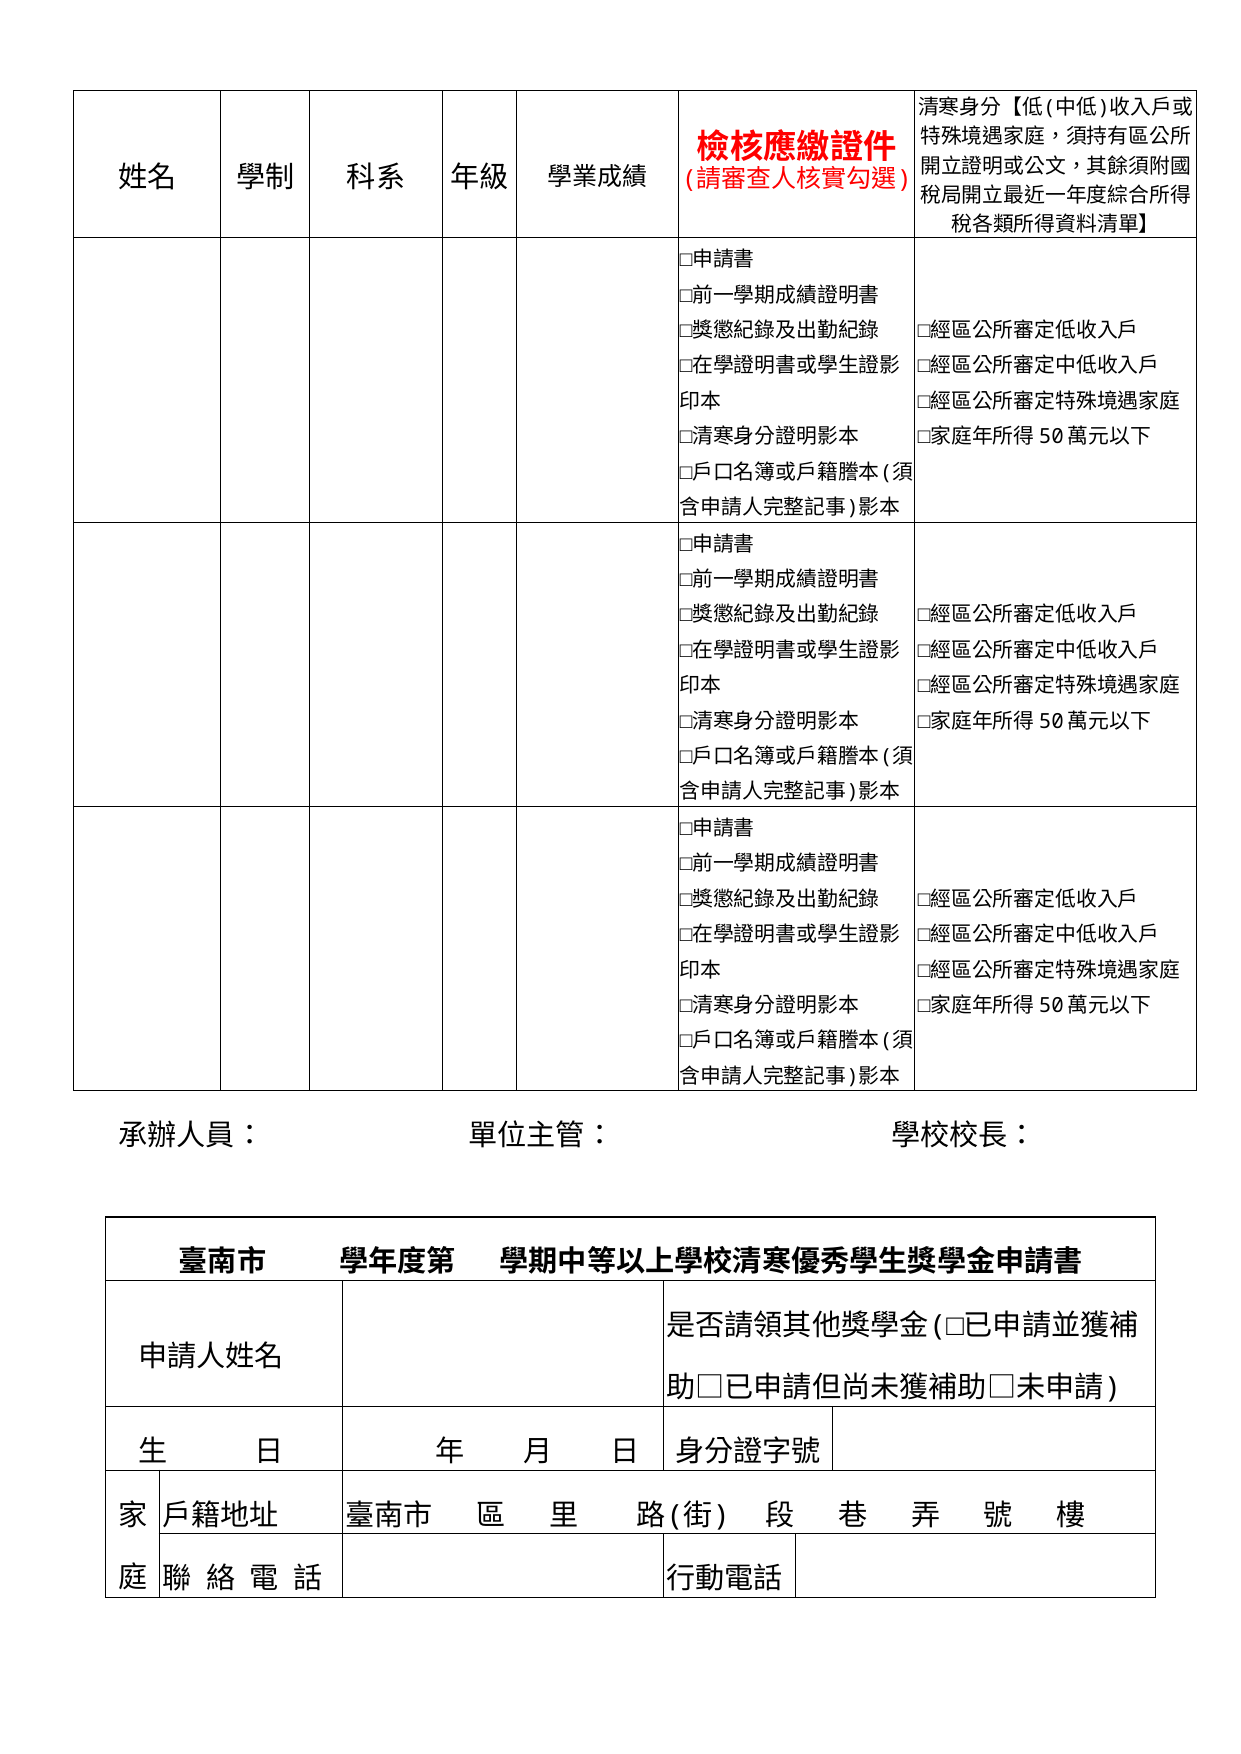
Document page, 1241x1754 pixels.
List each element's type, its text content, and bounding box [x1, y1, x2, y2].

table_cell [443, 238, 516, 522]
table_cell □申請書 □前一學期成績證明書 □獎懲紀錄及出勤紀錄 □在學證明書或學生證影印本 □清寒身分證明影本 □戶口名簿或戶籍謄本(須含申請人完整記事)影本 [679, 807, 914, 1090]
table_cell [221, 807, 309, 1090]
table_cell [221, 523, 309, 806]
table_cell 申請人姓名 [106, 1281, 342, 1406]
table_cell [74, 238, 220, 522]
table_cell [833, 1407, 1155, 1469]
table_cell [517, 238, 678, 522]
table_cell □經區公所審定低收入戶 □經區公所審定中低收入戶 □經區公所審定特殊境遇家庭 □家庭年所得50萬元以下 [915, 238, 1196, 522]
table_cell 戶籍地址 [160, 1471, 342, 1533]
table_cell 家庭 [106, 1471, 159, 1597]
table_cell [343, 1281, 663, 1406]
table_header 科系 [310, 91, 442, 237]
table_cell □經區公所審定低收入戶 □經區公所審定中低收入戶 □經區公所審定特殊境遇家庭 □家庭年所得50萬元以下 [915, 523, 1196, 806]
table_cell [443, 523, 516, 806]
table_cell [310, 807, 442, 1090]
table_cell □申請書 □前一學期成績證明書 □獎懲紀錄及出勤紀錄 □在學證明書或學生證影印本 □清寒身分證明影本 □戶口名簿或戶籍謄本(須含申請人完整記事)影本 [679, 523, 914, 806]
table_cell 年 月 日 [343, 1407, 663, 1469]
table_cell [74, 807, 220, 1090]
table_cell 生 日 [106, 1407, 342, 1469]
table_header 臺南市 學年度第 學期中等以上學校清寒優秀學生獎學金申請書 [106, 1218, 1155, 1280]
table_cell [221, 238, 309, 522]
table_header 學制 [221, 91, 309, 237]
table_cell [443, 807, 516, 1090]
table_cell 是否請領其他獎學金(□已申請並獲補助□已申請但尚未獲補助□未申請) [664, 1281, 1155, 1406]
table_cell 身分證字號 [664, 1407, 832, 1469]
table_cell [343, 1534, 663, 1597]
table_cell 聯 絡 電 話 [160, 1534, 342, 1597]
text 承辦人員： 單位主管： 學校校長： [118, 1091, 1152, 1154]
table_header 學業成績 [517, 91, 678, 237]
table_cell [310, 238, 442, 522]
table_header 清寒身分【低(中低)收入戶或特殊境遇家庭，須持有區公所開立證明或公文，其餘須附國稅局開立最近一年度綜合所得稅各類所得資料清單】 [915, 91, 1196, 237]
table_cell [517, 807, 678, 1090]
table_cell □經區公所審定低收入戶 □經區公所審定中低收入戶 □經區公所審定特殊境遇家庭 □家庭年所得50萬元以下 [915, 807, 1196, 1090]
table_cell [517, 523, 678, 806]
table_header 姓名 [74, 91, 220, 237]
table_cell □申請書 □前一學期成績證明書 □獎懲紀錄及出勤紀錄 □在學證明書或學生證影印本 □清寒身分證明影本 □戶口名簿或戶籍謄本(須含申請人完整記事)影本 [679, 238, 914, 522]
table_cell [310, 523, 442, 806]
table_header 檢核應繳證件 (請審查人核實勾選) [679, 91, 914, 237]
table_cell [74, 523, 220, 806]
table_cell 行動電話 [664, 1534, 795, 1597]
table_header 年級 [443, 91, 516, 237]
table_cell 臺南市 區 里 路(街) 段 巷 弄 號 樓 [343, 1471, 1155, 1533]
table_cell [796, 1534, 1155, 1597]
